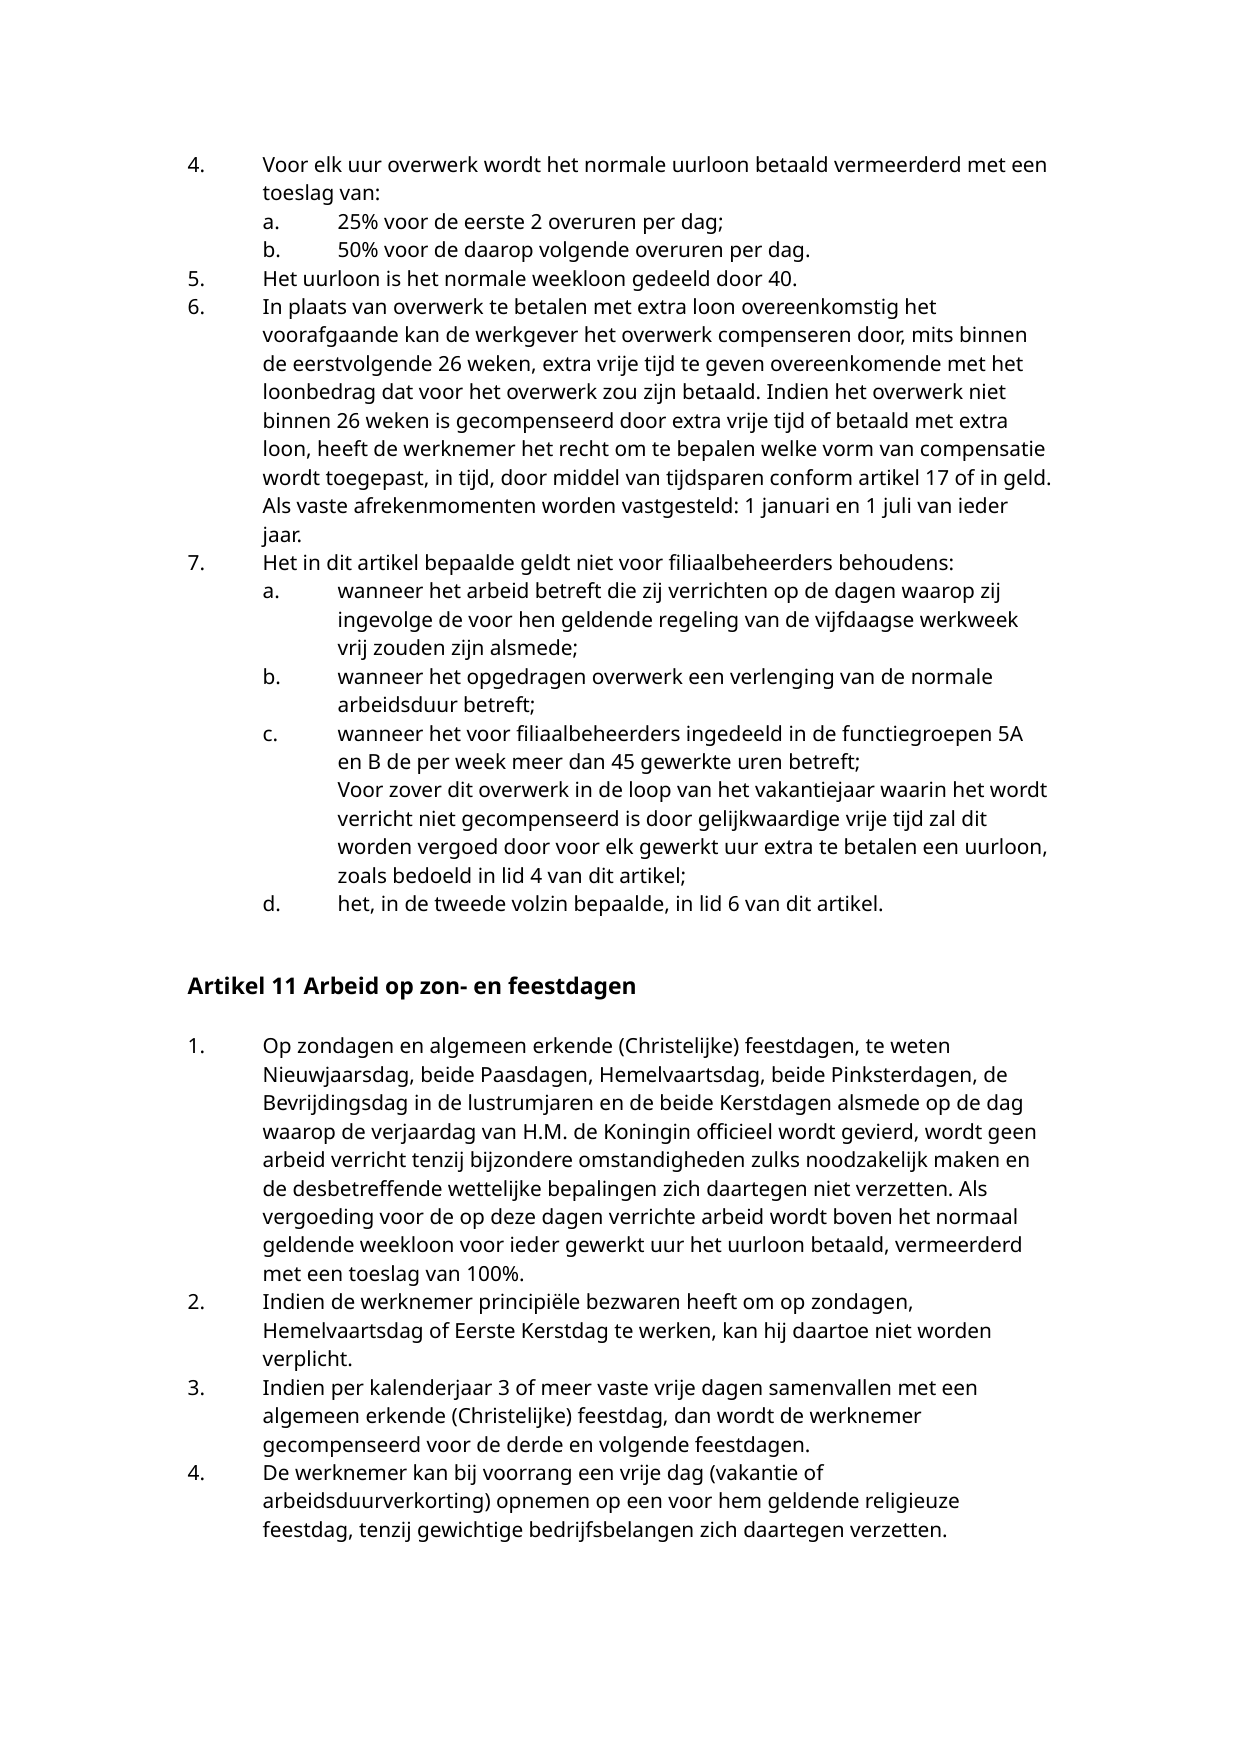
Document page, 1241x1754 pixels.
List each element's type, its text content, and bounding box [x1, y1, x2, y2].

list wanneer het arbeid betreft die zij verrichten op de dagen waarop zij ingevolge de voor hen geldende regeling van de vijfdaagse werkweek vrij zouden zijn alsmede; [262, 577, 1053, 662]
list Indien de werknemer principiële bezwaren heeft om op zondagen, Hemelvaartsdag of Eerste Kerstdag te werken, kan hij daartoe niet worden verplicht. [187, 1287, 1053, 1373]
list Voor elk uur overwerk wordt het normale uurloon betaald vermeerderd met een toeslag van: [187, 150, 1053, 207]
list 50% voor de daarop volgende overuren per dag. [262, 235, 1053, 264]
list Het uurloon is het normale weekloon gedeeld door 40. [187, 264, 1053, 292]
list Indien per kalenderjaar 3 of meer vaste vrije dagen samenvallen met een algemeen erkende (Christelijke) feestdag, dan wordt de werknemer gecompenseerd voor de derde en volgende feestdagen. [187, 1373, 1053, 1458]
list De werknemer kan bij voorrang een vrije dag (vakantie of arbeidsduurverkorting) opnemen op een voor hem geldende religieuze feestdag, tenzij gewichtige bedrijfsbelangen zich daartegen verzetten. [187, 1458, 1053, 1543]
list Voor zover dit overwerk in de loop van het vakantiejaar waarin het wordt verricht niet gecompenseerd is door gelijkwaardige vrije tijd zal dit worden vergoed door voor elk gewerkt uur extra te betalen een uurloon, zoals bedoeld in lid 4 van dit artikel; [262, 776, 1053, 889]
list Op zondagen en algemeen erkende (Christelijke) feestdagen, te weten Nieuwjaarsdag, beide Paasdagen, Hemelvaartsdag, beide Pinksterdagen, de Bevrijdingsdag in de lustrumjaren en de beide Kerstdagen alsmede op de dag waarop de verjaardag van H.M. de Koningin officieel wordt gevierd, wordt geen arbeid verricht tenzij bijzondere omstandigheden zulks noodzakelijk maken en de desbetreffende wettelijke bepalingen zich daartegen niet verzetten. Als vergoeding voor de op deze dagen verrichte arbeid wordt boven het normaal geldende weekloon voor ieder gewerkt uur het uurloon betaald, vermeerderd met een toeslag van 100%. [187, 1032, 1053, 1287]
list het, in de tweede volzin bepaalde, in lid 6 van dit artikel. [262, 889, 1053, 918]
list wanneer het voor filiaalbeheerders ingedeeld in de functiegroepen 5A en B de per week meer dan 45 gewerkte uren betreft; [262, 719, 1053, 776]
list 25% voor de eerste 2 overuren per dag; [262, 207, 1053, 235]
list wanneer het opgedragen overwerk een verlenging van de normale arbeidsduur betreft; [262, 662, 1053, 719]
subtitle Artikel 11 Arbeid op zon- en feestdagen [187, 970, 1053, 1002]
list Het in dit artikel bepaalde geldt niet voor filiaalbeheerders behoudens: [187, 548, 1053, 577]
list In plaats van overwerk te betalen met extra loon overeenkomstig het voorafgaande kan de werkgever het overwerk compenseren door, mits binnen de eerstvolgende 26 weken, extra vrije tijd te geven overeenkomende met het loonbedrag dat voor het overwerk zou zijn betaald. Indien het overwerk niet binnen 26 weken is gecompenseerd door extra vrije tijd of betaald met extra loon, heeft de werknemer het recht om te bepalen welke vorm van compensatie wordt toegepast, in tijd, door middel van tijdsparen conform artikel 17 of in geld. Als vaste afrekenmomenten worden vastgesteld: 1 januari en 1 juli van ieder jaar. [187, 292, 1053, 548]
